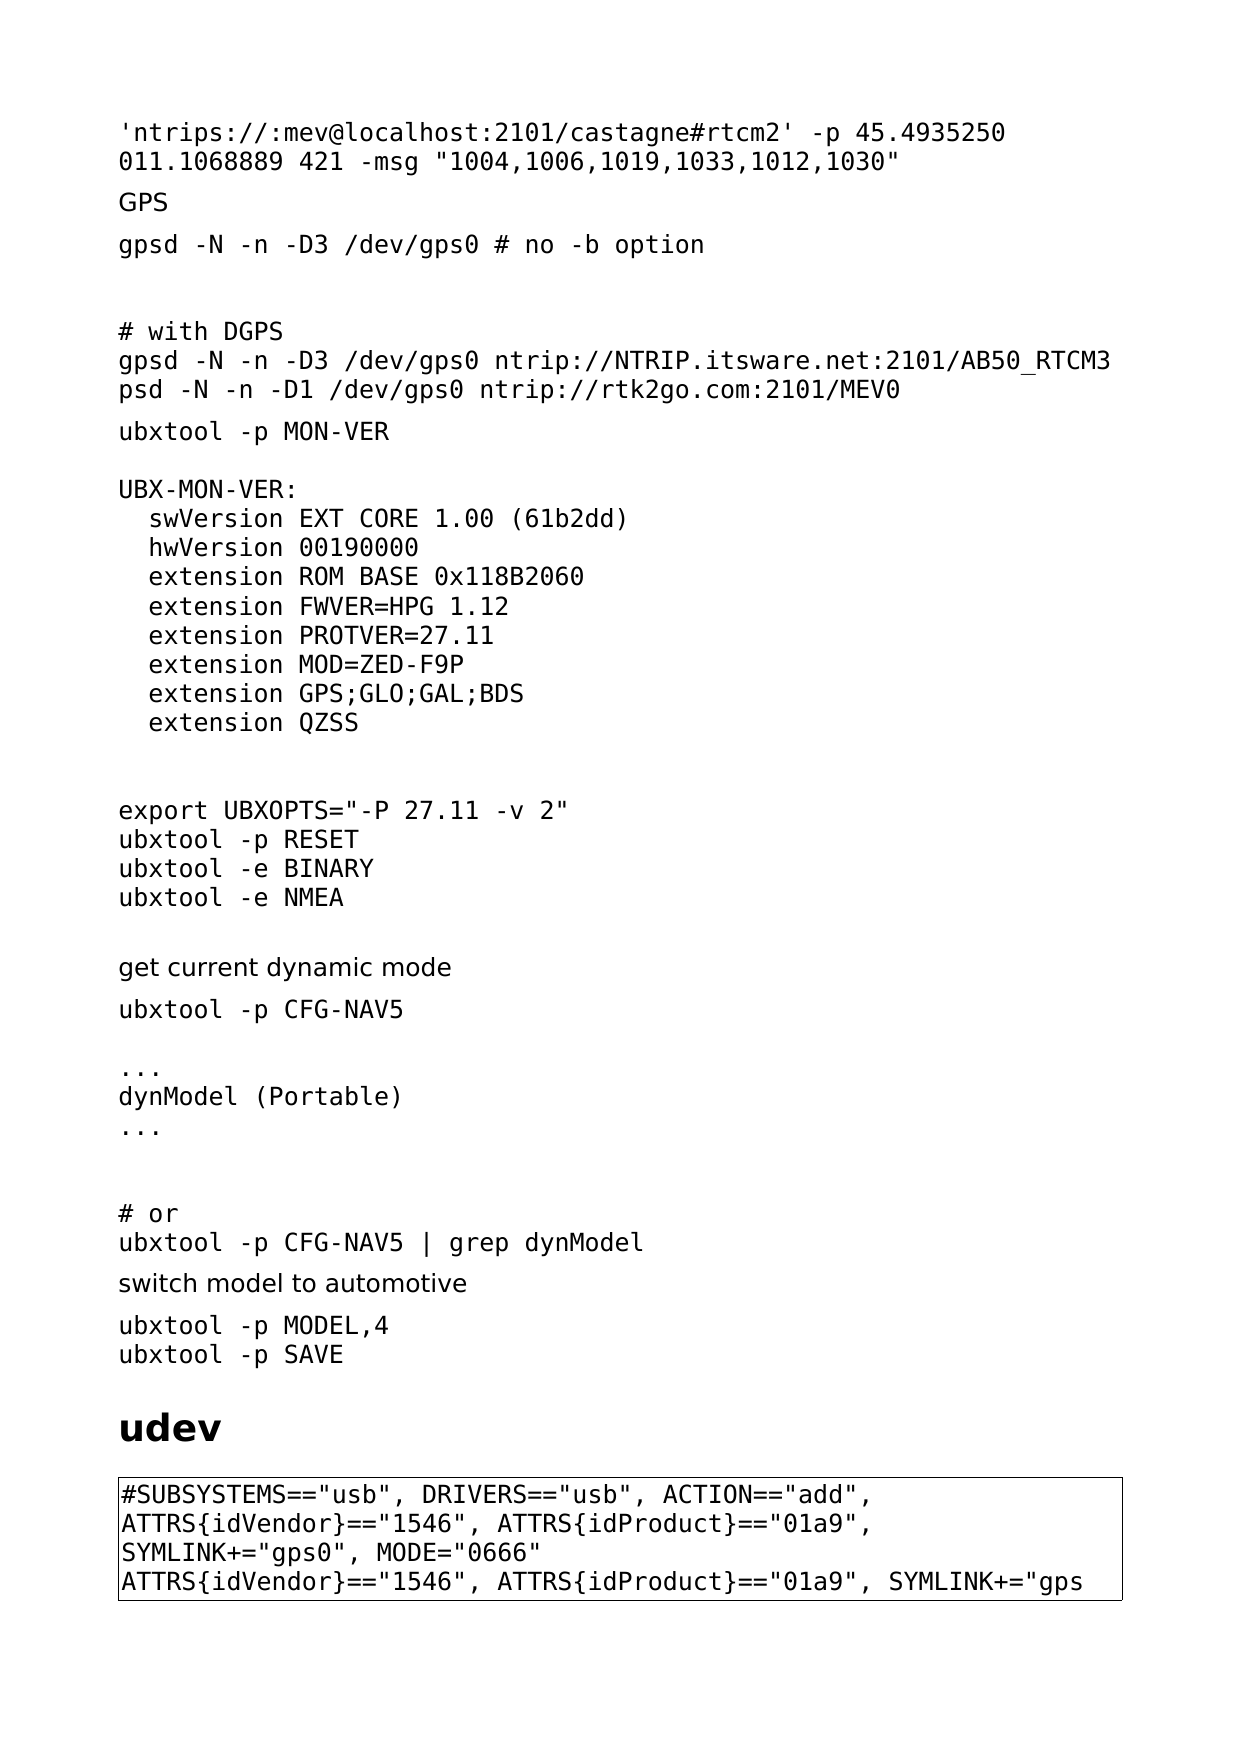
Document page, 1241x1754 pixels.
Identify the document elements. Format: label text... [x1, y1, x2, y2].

text ubxtool -p CFG-NAV5 ... dynModel (Portable) ... # or ubxtool -p CFG-NAV5 | grep dynModel [118, 995, 1122, 1258]
text ubxtool -p MODEL,4 ubxtool -p SAVE [118, 1311, 1122, 1369]
subtitle udev [118, 1406, 1122, 1450]
text gpsd -N -n -D3 /dev/gps0 # no -b option # with DGPS gpsd -N -n -D3 /dev/gps0 ntrip://NTRIP.itsware.net:2101/AB50_RTCM3 psd -N -n -D1 /dev/gps0 ntrip://rtk2go.com:2101/MEV0 [118, 230, 1122, 405]
text ubxtool -p MON-VER UBX-MON-VER: swVersion EXT CORE 1.00 (61b2dd) hwVersion 00190000 extension ROM BASE 0x118B2060 extension FWVER=HPG 1.12 extension PROTVER=27.11 extension MOD=ZED-F9P extension GPS;GLO;GAL;BDS extension QZSS export UBXOPTS="-P 27.11 -v 2" ubxtool -p RESET ubxtool -e BINARY ubxtool -e NMEA [118, 417, 1122, 942]
text 'ntrips://:mev@localhost:2101/castagne#rtcm2' -p 45.4935250 011.1068889 421 -msg "1004,1006,1019,1033,1012,1030" [118, 118, 1122, 176]
text get current dynamic mode [118, 953, 1122, 983]
table_header #SUBSYSTEMS=="usb", DRIVERS=="usb", ACTION=="add", ATTRS{idVendor}=="1546", ATTRS{idProduct}=="01a9", SYMLINK+="gps0", MODE="0666" ATTRS{idVendor}=="1546", ATTRS{idProduct}=="01a9", SYMLINK+="gps [119, 1478, 1122, 1600]
text GPS [118, 188, 1122, 217]
text switch model to automotive [118, 1269, 1122, 1298]
